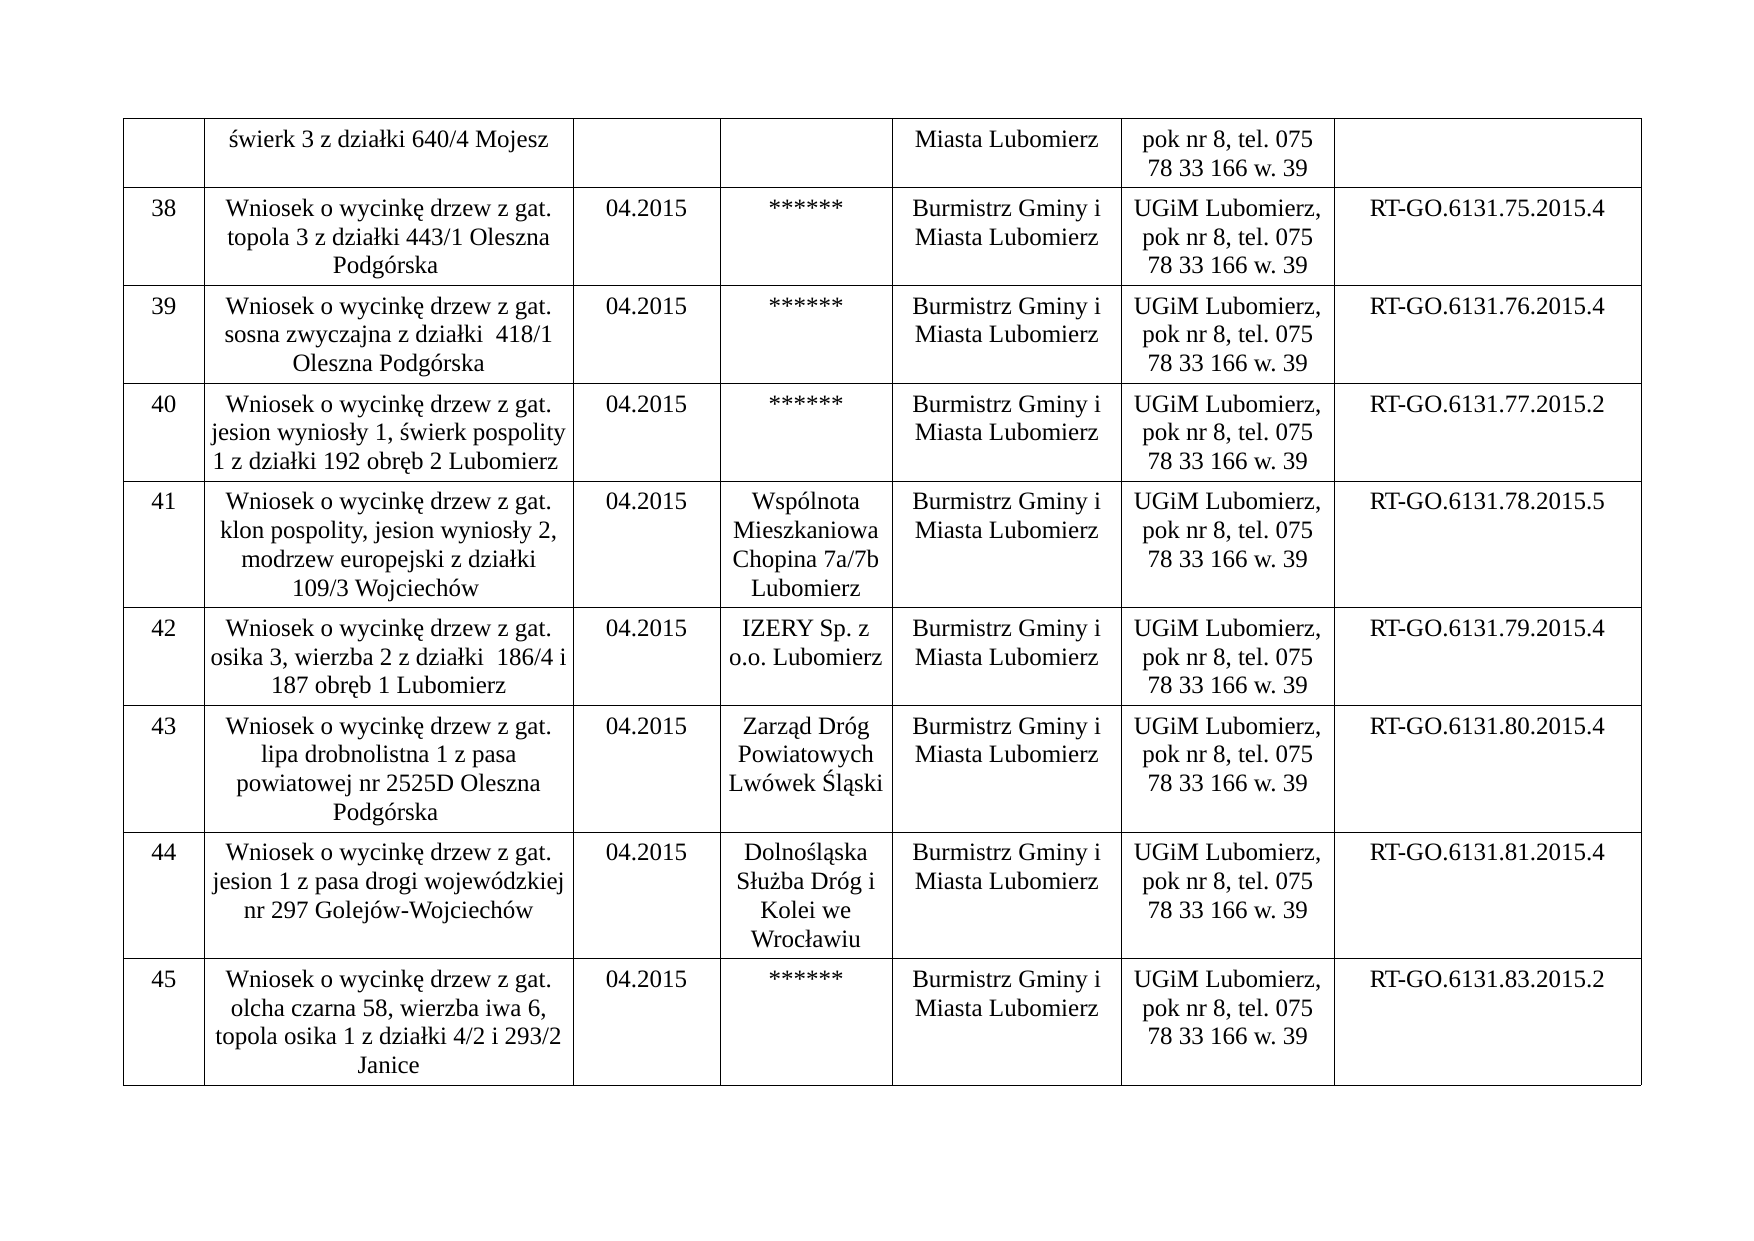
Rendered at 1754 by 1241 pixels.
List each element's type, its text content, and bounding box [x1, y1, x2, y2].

table_cell Wniosek o wycinkę drzew z gat. jesion 1 z pasa drogi wojewódzkiej nr 297 Golejów-Wojciechów [205, 833, 573, 958]
table_cell Miasta Lubomierz [893, 119, 1121, 187]
table_cell Wniosek o wycinkę drzew z gat. topola 3 z działki 443/1 Oleszna Podgórska [205, 188, 573, 285]
table_cell RT-GO.6131.83.2015.2 [1335, 959, 1641, 1085]
table_cell 40 [124, 384, 204, 481]
table_cell 04.2015 [574, 608, 720, 705]
table_cell 04.2015 [574, 833, 720, 958]
table_cell Burmistrz Gminy i Miasta Lubomierz [893, 286, 1121, 383]
table_cell 42 [124, 608, 204, 705]
table_cell Dolnośląska Służba Dróg i Kolei we Wrocławiu [721, 833, 892, 958]
table_cell UGiM Lubomierz, pok nr 8, tel. 075 78 33 166 w. 39 [1122, 833, 1334, 958]
table_cell [1335, 119, 1641, 187]
table_cell pok nr 8, tel. 075 78 33 166 w. 39 [1122, 119, 1334, 187]
table_cell RT-GO.6131.81.2015.4 [1335, 833, 1641, 958]
table_cell UGiM Lubomierz, pok nr 8, tel. 075 78 33 166 w. 39 [1122, 286, 1334, 383]
table_cell UGiM Lubomierz, pok nr 8, tel. 075 78 33 166 w. 39 [1122, 482, 1334, 607]
table_cell UGiM Lubomierz, pok nr 8, tel. 075 78 33 166 w. 39 [1122, 608, 1334, 705]
table_cell Burmistrz Gminy i Miasta Lubomierz [893, 608, 1121, 705]
table_cell ****** [721, 959, 892, 1085]
table_cell [721, 119, 892, 187]
table_cell RT-GO.6131.80.2015.4 [1335, 706, 1641, 832]
table_cell Wniosek o wycinkę drzew z gat. sosna zwyczajna z działki 418/1 Oleszna Podgórska [205, 286, 573, 383]
table_cell 44 [124, 833, 204, 958]
table_cell Burmistrz Gminy i Miasta Lubomierz [893, 188, 1121, 285]
table_cell Zarząd Dróg Powiatowych Lwówek Śląski [721, 706, 892, 832]
table_cell 04.2015 [574, 188, 720, 285]
table_cell UGiM Lubomierz, pok nr 8, tel. 075 78 33 166 w. 39 [1122, 706, 1334, 832]
table_cell 41 [124, 482, 204, 607]
table_cell ****** [721, 188, 892, 285]
table_cell 39 [124, 286, 204, 383]
table_cell Burmistrz Gminy i Miasta Lubomierz [893, 706, 1121, 832]
table_cell 04.2015 [574, 706, 720, 832]
table_cell [124, 119, 204, 187]
table_cell IZERY Sp. z o.o. Lubomierz [721, 608, 892, 705]
table_cell RT-GO.6131.75.2015.4 [1335, 188, 1641, 285]
table_cell Wniosek o wycinkę drzew z gat. klon pospolity, jesion wyniosły 2, modrzew europejski z działki 109/3 Wojciechów [205, 482, 573, 607]
table_cell Burmistrz Gminy i Miasta Lubomierz [893, 482, 1121, 607]
table_cell Burmistrz Gminy i Miasta Lubomierz [893, 833, 1121, 958]
table_cell Wniosek o wycinkę drzew z gat. jesion wyniosły 1, świerk pospolity 1 z działki 192 obręb 2 Lubomierz [205, 384, 573, 481]
table_cell UGiM Lubomierz, pok nr 8, tel. 075 78 33 166 w. 39 [1122, 959, 1334, 1085]
table_cell 04.2015 [574, 482, 720, 607]
table_cell RT-GO.6131.76.2015.4 [1335, 286, 1641, 383]
table_cell 45 [124, 959, 204, 1085]
table_cell RT-GO.6131.78.2015.5 [1335, 482, 1641, 607]
table_cell 38 [124, 188, 204, 285]
table_cell [574, 119, 720, 187]
table_cell 04.2015 [574, 384, 720, 481]
table_cell Burmistrz Gminy i Miasta Lubomierz [893, 959, 1121, 1085]
table_cell Wspólnota Mieszkaniowa Chopina 7a/7b Lubomierz [721, 482, 892, 607]
table_cell 43 [124, 706, 204, 832]
table_cell 04.2015 [574, 959, 720, 1085]
table_cell ****** [721, 384, 892, 481]
table_cell UGiM Lubomierz, pok nr 8, tel. 075 78 33 166 w. 39 [1122, 384, 1334, 481]
table_cell UGiM Lubomierz, pok nr 8, tel. 075 78 33 166 w. 39 [1122, 188, 1334, 285]
table_cell 04.2015 [574, 286, 720, 383]
table_cell Wniosek o wycinkę drzew z gat. osika 3, wierzba 2 z działki 186/4 i 187 obręb 1 Lubomierz [205, 608, 573, 705]
table_cell ****** [721, 286, 892, 383]
table_cell Wniosek o wycinkę drzew z gat. lipa drobnolistna 1 z pasa powiatowej nr 2525D Oleszna Podgórska [205, 706, 573, 832]
table_cell Burmistrz Gminy i Miasta Lubomierz [893, 384, 1121, 481]
table_cell Wniosek o wycinkę drzew z gat. olcha czarna 58, wierzba iwa 6, topola osika 1 z działki 4/2 i 293/2 Janice [205, 959, 573, 1085]
table_cell świerk 3 z działki 640/4 Mojesz [205, 119, 573, 187]
table_cell RT-GO.6131.79.2015.4 [1335, 608, 1641, 705]
table_cell RT-GO.6131.77.2015.2 [1335, 384, 1641, 481]
